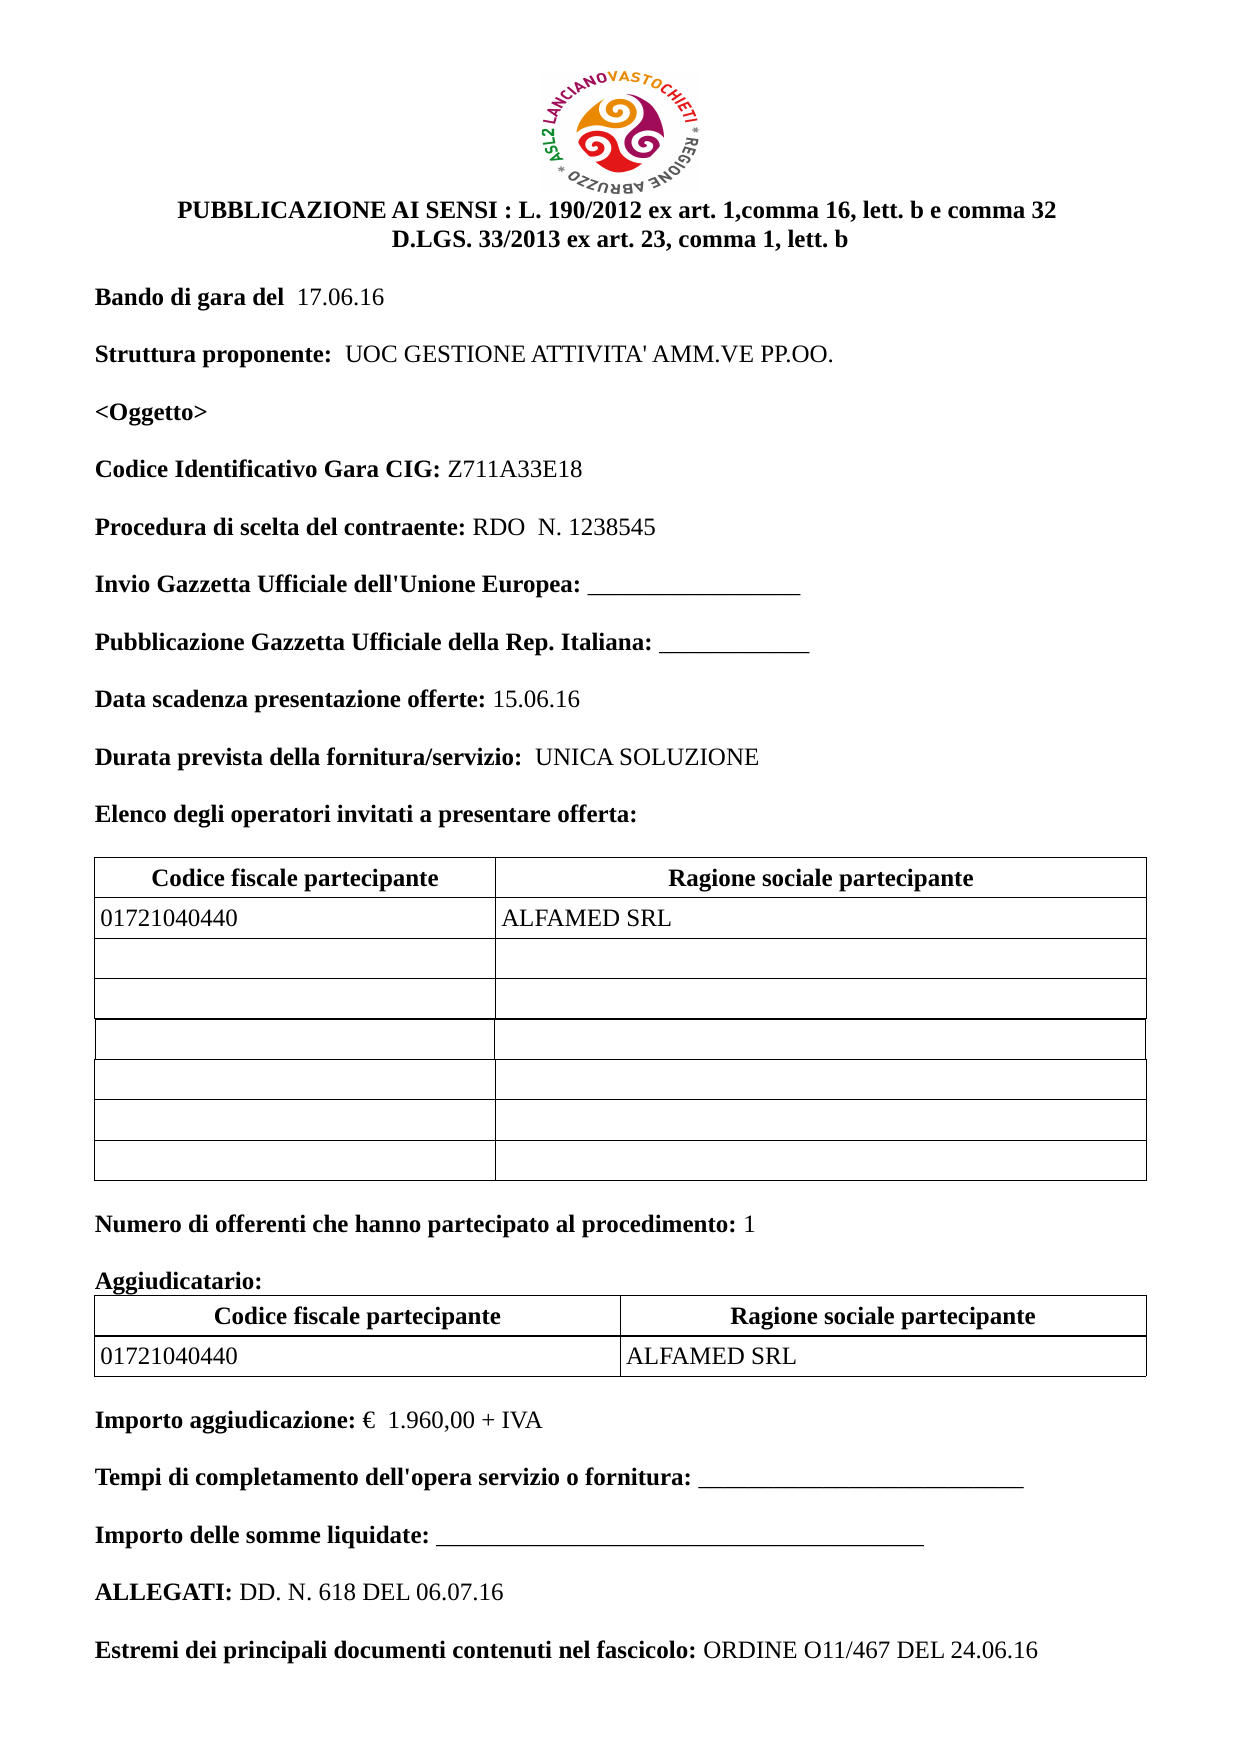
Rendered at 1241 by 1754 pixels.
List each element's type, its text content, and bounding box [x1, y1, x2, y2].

text Tempi di completamento dell'opera servizio o fornitura: __________________________ [94, 1462, 1146, 1491]
table_header [496, 1060, 1146, 1099]
table_header [95, 1141, 495, 1180]
text Pubblicazione Gazzetta Ufficiale della Rep. Italiana: ____________ [94, 627, 1146, 656]
table_header Ragione sociale partecipante [496, 858, 1146, 897]
table_header [496, 939, 1146, 978]
table_header [95, 1060, 495, 1099]
picture [541, 71, 699, 194]
table_header [96, 1020, 494, 1059]
table_header [495, 1020, 1145, 1059]
table_cell ALFAMED SRL [496, 898, 1146, 937]
table_header Codice fiscale partecipante [95, 1296, 620, 1335]
text Codice Identificativo Gara CIG: Z711A33E18 [94, 454, 1146, 483]
table_header 01721040440 [95, 1337, 620, 1376]
table_header [496, 1141, 1146, 1180]
table_cell 01721040440 [95, 898, 495, 937]
text Importo delle somme liquidate: _______________________________________ [94, 1520, 1146, 1548]
text ALLEGATI: DD. N. 618 DEL 06.07.16 [94, 1577, 1146, 1606]
text Data scadenza presentazione offerte: 15.06.16 [94, 684, 1146, 713]
text Durata prevista della fornitura/servizio: UNICA SOLUZIONE [94, 742, 1146, 771]
table_header ALFAMED SRL [621, 1337, 1146, 1376]
text D.LGS. 33/2013 ex art. 23, comma 1, lett. b [94, 224, 1146, 253]
text Procedura di scelta del contraente: RDO N. 1238545 [94, 512, 1146, 541]
text PUBBLICAZIONE AI SENSI : L. 190/2012 ex art. 1,comma 16, lett. b e comma 32 [94, 196, 1146, 224]
text Importo aggiudicazione: € 1.960,00 + IVA [94, 1405, 1146, 1433]
table_header [496, 979, 1146, 1018]
text Invio Gazzetta Ufficiale dell'Unione Europea: _________________ [94, 569, 1146, 598]
table_header [95, 979, 495, 1018]
text Bando di gara del 17.06.16 [94, 282, 1146, 311]
text Numero di offerenti che hanno partecipato al procedimento: 1 [94, 1209, 1146, 1238]
table_header Codice fiscale partecipante [95, 858, 495, 897]
table_header [95, 1100, 495, 1139]
table_header [95, 939, 495, 978]
text Struttura proponente: UOC GESTIONE ATTIVITA' AMM.VE PP.OO. [94, 339, 1146, 368]
text Aggiudicatario: [94, 1266, 1146, 1295]
text Estremi dei principali documenti contenuti nel fascicolo: ORDINE O11/467 DEL 24.06.16 [94, 1635, 1146, 1663]
table_header Ragione sociale partecipante [621, 1296, 1146, 1335]
text <Oggetto> [94, 397, 1146, 426]
text Elenco degli operatori invitati a presentare offerta: [94, 799, 1146, 828]
table_header [496, 1100, 1146, 1139]
